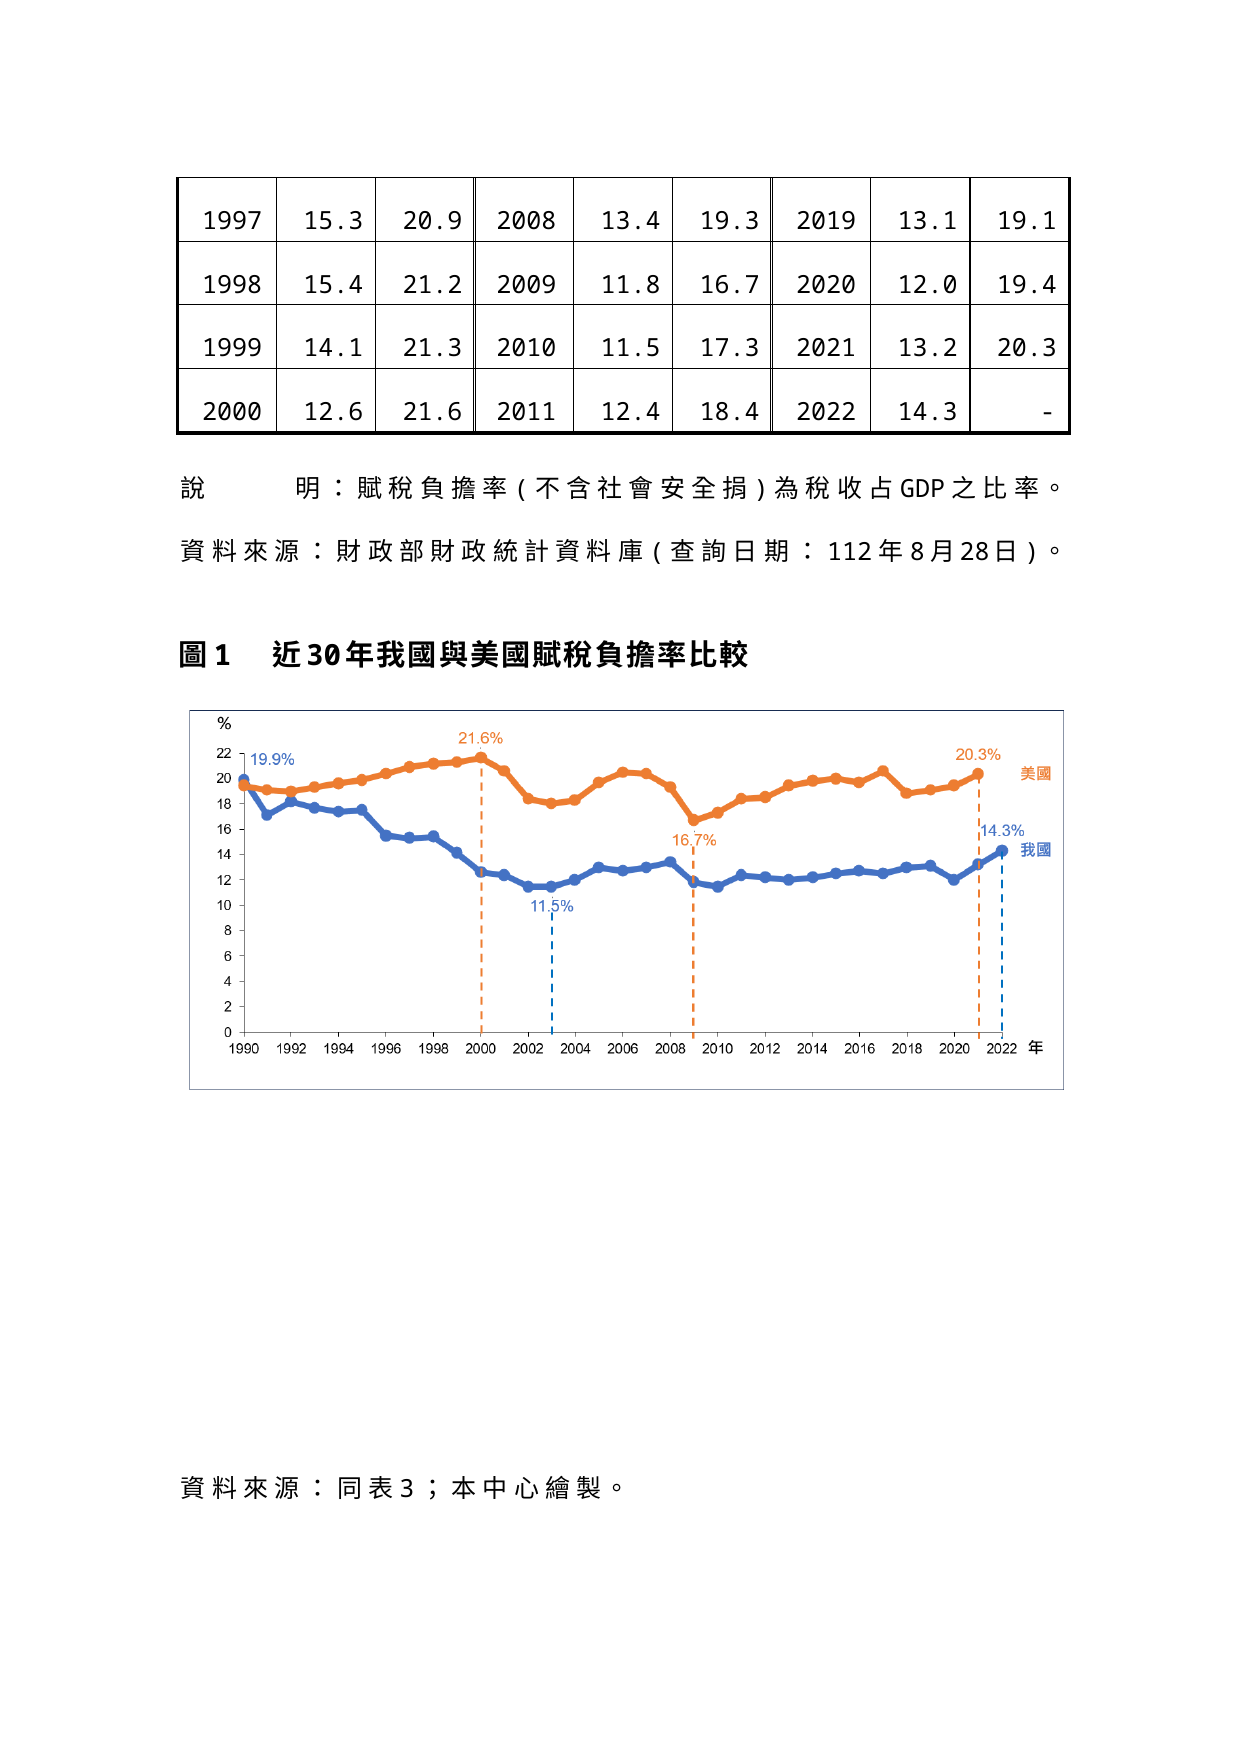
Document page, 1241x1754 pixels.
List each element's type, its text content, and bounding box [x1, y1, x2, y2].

text 資料來源：財政部財政統計資料庫(查詢日期：112年8月28日)。 [177, 497, 1063, 559]
table_cell 2022 [773, 369, 870, 431]
table_cell 14.3 [871, 369, 969, 431]
table_cell 19.4 [971, 242, 1068, 304]
table_cell 15.3 [277, 178, 375, 241]
table_cell 11.8 [574, 242, 672, 304]
table_cell 12.4 [574, 369, 672, 431]
table_cell 2020 [773, 242, 870, 304]
table_cell 16.7 [673, 242, 770, 304]
table_cell 20.9 [376, 178, 473, 241]
table_cell 1999 [179, 305, 276, 368]
table_cell 13.1 [871, 178, 969, 241]
table_cell 2000 [179, 369, 276, 431]
text 說 明：賦稅負擔率(不含社會安全捐)為稅收占GDP之比率。 [177, 435, 1063, 497]
table_cell 2021 [773, 305, 870, 368]
table_cell 11.5 [574, 305, 672, 368]
text 資料來源：同表3；本中心繪製。 [177, 1445, 1063, 1507]
table_cell 21.6 [376, 369, 473, 431]
table_cell 14.1 [277, 305, 375, 368]
table_cell 2008 [476, 178, 573, 241]
table_cell 18.4 [673, 369, 770, 431]
table_cell 12.0 [871, 242, 969, 304]
table_cell - [971, 369, 1068, 431]
table_cell 13.4 [574, 178, 672, 241]
table_cell 15.4 [277, 242, 375, 304]
table_cell 19.1 [971, 178, 1068, 241]
table_cell 2010 [476, 305, 573, 368]
table_cell 17.3 [673, 305, 770, 368]
table_cell 1997 [179, 178, 276, 241]
table_cell 20.3 [971, 305, 1068, 368]
text 圖1 近30年我國與美國賦稅負擔率比較 [177, 570, 1063, 695]
table_cell 12.6 [277, 369, 375, 431]
table_cell 13.2 [871, 305, 969, 368]
table_cell 21.2 [376, 242, 473, 304]
table_cell 19.3 [673, 178, 770, 241]
table_cell 1998 [179, 242, 276, 304]
table_cell 21.3 [376, 305, 473, 368]
table_cell 2019 [773, 178, 870, 241]
table_cell 2009 [476, 242, 573, 304]
table_cell 2011 [476, 369, 573, 431]
